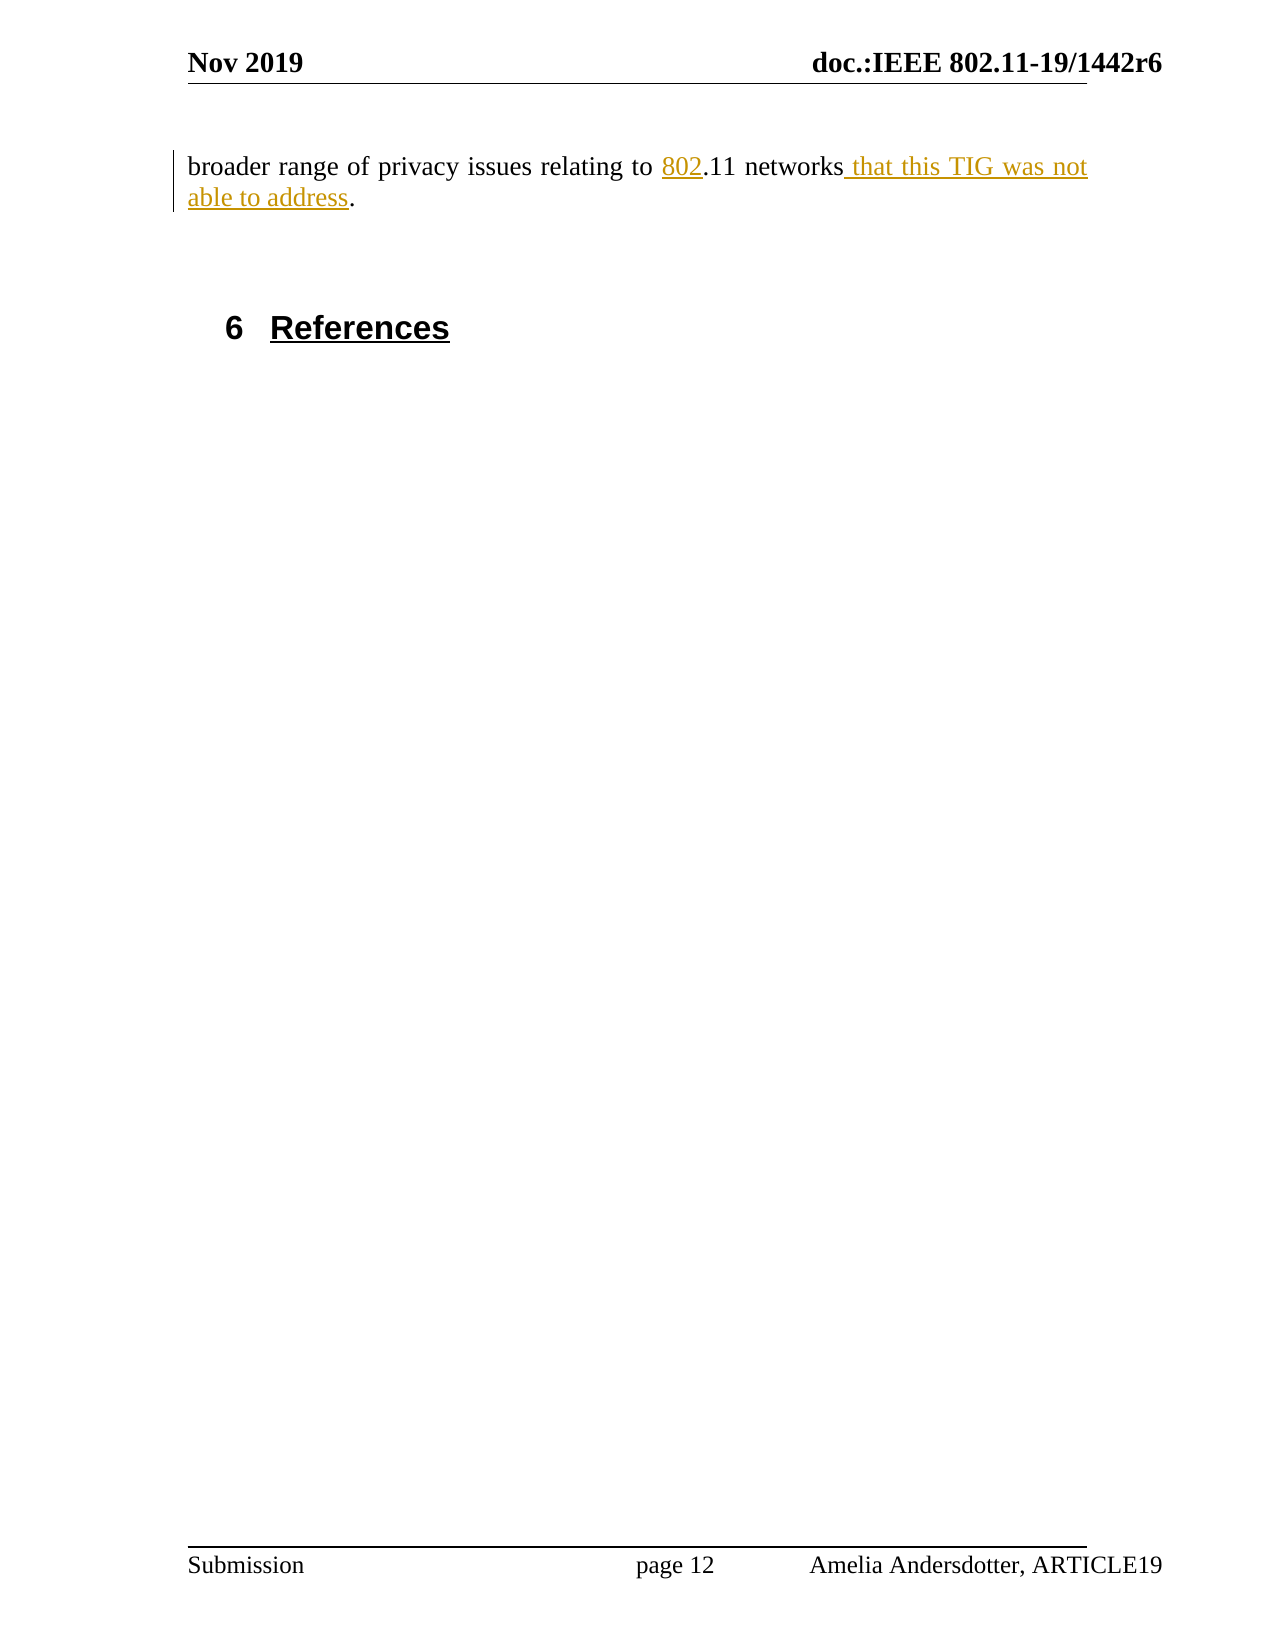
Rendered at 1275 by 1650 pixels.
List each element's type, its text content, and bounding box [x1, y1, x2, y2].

subtitle References [225, 308, 1087, 346]
text broader range of privacy issues relating to 802.11 networks that this TIG was not able to address. [187, 150, 1087, 212]
